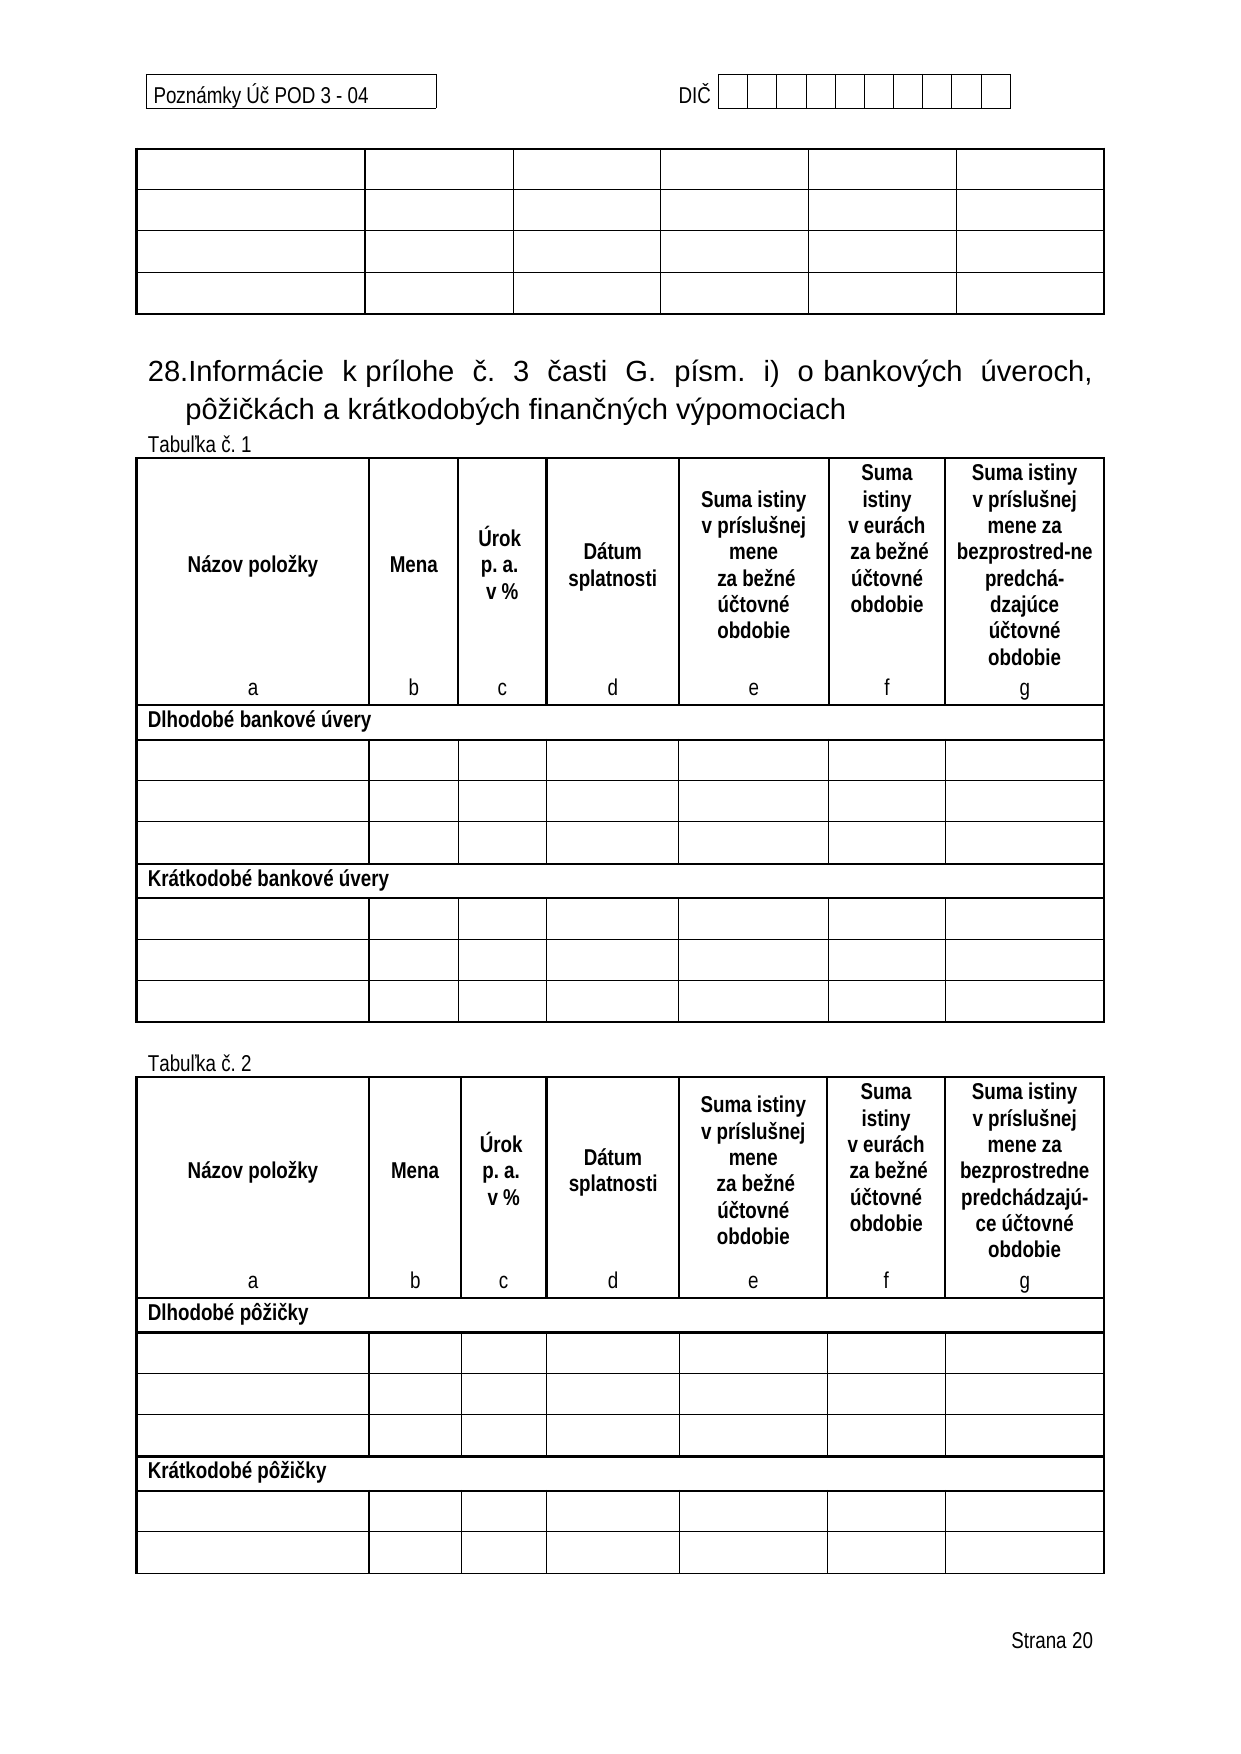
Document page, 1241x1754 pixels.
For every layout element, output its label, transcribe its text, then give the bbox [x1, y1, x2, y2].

table_cell [547, 822, 678, 863]
table_cell [370, 1492, 461, 1531]
table_header Mena [370, 1078, 460, 1263]
table_cell [514, 231, 660, 272]
table_header Názov položky [138, 459, 368, 670]
table_cell [138, 981, 368, 1021]
table_cell [946, 741, 1103, 780]
table_cell [370, 822, 458, 863]
table_cell a [138, 670, 368, 704]
table_cell [957, 273, 1103, 313]
table_cell [946, 1532, 1103, 1572]
table_cell [957, 150, 1103, 189]
table_cell f [830, 670, 944, 704]
table_cell [679, 899, 828, 938]
table_cell [138, 273, 364, 313]
table_cell [459, 899, 546, 938]
table_cell g [946, 1263, 1103, 1297]
table_cell [661, 190, 808, 230]
table_cell [828, 1334, 945, 1373]
table_cell [370, 899, 458, 938]
table_cell a [138, 1263, 368, 1297]
table_cell [138, 822, 368, 863]
table_cell [138, 1374, 368, 1414]
table_cell Dlhodobé bankové úvery [138, 706, 1103, 739]
table_cell [366, 231, 513, 272]
table_header Suma istiny v eurách za bežné účtovné obdobie [828, 1078, 944, 1263]
table_cell e [680, 1263, 826, 1297]
table_cell [946, 1415, 1103, 1455]
table_cell Dlhodobé pôžičky [138, 1299, 1103, 1331]
table_cell [828, 1532, 945, 1572]
table_cell [829, 781, 945, 821]
table_cell [366, 150, 513, 189]
table_cell [138, 1334, 368, 1373]
table_cell [138, 150, 364, 189]
table_cell [946, 781, 1103, 821]
table_cell [829, 899, 945, 938]
table_cell [946, 899, 1103, 938]
table_cell [957, 190, 1103, 230]
table_cell [370, 741, 458, 780]
table_cell g [946, 670, 1103, 704]
table_cell [661, 150, 808, 189]
table_cell b [370, 670, 457, 704]
title Informácie k prílohe č. 3 časti G. písm. i) o bankových úveroch, pôžičkách a krátkodobých finančných výpomociach [148, 354, 1093, 426]
table_cell f [828, 1263, 944, 1297]
table_cell [547, 1492, 679, 1531]
table_cell [366, 190, 513, 230]
table_header Suma istiny v príslušnej mene za bezprostred-ne predchá-dzajúce účtovné obdobie [946, 459, 1103, 670]
table_header Suma istiny v príslušnej mene za bežné účtovné obdobie [680, 1078, 826, 1263]
table_cell e [680, 670, 828, 704]
table_cell [138, 1415, 368, 1455]
table_cell [138, 781, 368, 821]
table_cell [946, 940, 1103, 980]
table_cell [462, 1374, 546, 1414]
table_cell [547, 1415, 679, 1455]
table_cell [547, 1334, 679, 1373]
table_cell [946, 822, 1103, 863]
table_cell [809, 190, 956, 230]
table_cell [809, 231, 956, 272]
table_cell [680, 1374, 827, 1414]
table_cell [547, 741, 678, 780]
table_cell [829, 741, 945, 780]
table_cell [459, 781, 546, 821]
table_cell d [548, 670, 678, 704]
table_cell [679, 981, 828, 1021]
table_cell d [548, 1263, 678, 1297]
table_cell [138, 1532, 368, 1572]
table_cell [680, 1492, 827, 1531]
table_cell [957, 231, 1103, 272]
table_cell [370, 1334, 461, 1373]
table_cell [459, 741, 546, 780]
table_cell c [459, 670, 545, 704]
table_cell c [462, 1263, 545, 1297]
table_cell [138, 741, 368, 780]
table_cell [462, 1334, 546, 1373]
table_cell [370, 1415, 461, 1455]
table_header Suma istiny v príslušnej mene za bezprostredne predchádzajú-ce účtovné obdobie [946, 1078, 1103, 1263]
table_cell Krátkodobé bankové úvery [138, 865, 1103, 897]
table_header Názov položky [138, 1078, 368, 1263]
table_cell [829, 822, 945, 863]
table_cell [809, 273, 956, 313]
table_cell [366, 273, 513, 313]
table_cell [680, 1334, 827, 1373]
table_header Suma istiny v príslušnej mene za bežné účtovné obdobie [680, 459, 828, 670]
table_cell [829, 940, 945, 980]
table_cell [547, 781, 678, 821]
table_cell [829, 981, 945, 1021]
text Tabuľka č. 2 [148, 1050, 1093, 1076]
table_cell [514, 190, 660, 230]
table_cell [547, 1532, 679, 1572]
table_cell [547, 981, 678, 1021]
table_cell [514, 150, 660, 189]
table_cell [946, 1334, 1103, 1373]
table_cell [459, 822, 546, 863]
table_header Úrok p. a. v % [459, 459, 545, 670]
table_cell [680, 1532, 827, 1572]
table_cell [679, 781, 828, 821]
table_cell [809, 150, 956, 189]
table_header Mena [370, 459, 457, 670]
table_cell Krátkodobé pôžičky [138, 1458, 1103, 1490]
table_cell [661, 231, 808, 272]
table_cell [946, 981, 1103, 1021]
table_cell [514, 273, 660, 313]
table_cell [679, 940, 828, 980]
table_cell [370, 981, 458, 1021]
table_cell [138, 190, 364, 230]
table_header Úrok p. a. v % [462, 1078, 545, 1263]
table_cell [828, 1374, 945, 1414]
table_cell [680, 1415, 827, 1455]
table_cell [679, 822, 828, 863]
table_cell [828, 1415, 945, 1455]
table_cell b [370, 1263, 460, 1297]
table_cell [828, 1492, 945, 1531]
table_cell [138, 940, 368, 980]
table_cell [138, 1492, 368, 1531]
table_cell [462, 1415, 546, 1455]
table_cell [547, 1374, 679, 1414]
table_cell [138, 231, 364, 272]
text Tabuľka č. 1 [148, 431, 1093, 457]
table_cell [138, 899, 368, 938]
table_cell [661, 273, 808, 313]
table_cell [946, 1492, 1103, 1531]
table_cell [462, 1532, 546, 1572]
table_header Dátum splatnosti [548, 1078, 678, 1263]
table_cell [459, 981, 546, 1021]
table_cell [370, 1374, 461, 1414]
table_cell [459, 940, 546, 980]
table_header Suma istiny v eurách za bežné účtovné obdobie [830, 459, 944, 670]
table_header Dátum splatnosti [548, 459, 678, 670]
table_cell [462, 1492, 546, 1531]
table_cell [370, 781, 458, 821]
table_cell [547, 899, 678, 938]
table_cell [946, 1374, 1103, 1414]
table_cell [370, 940, 458, 980]
table_cell [370, 1532, 461, 1572]
table_cell [679, 741, 828, 780]
table_cell [547, 940, 678, 980]
